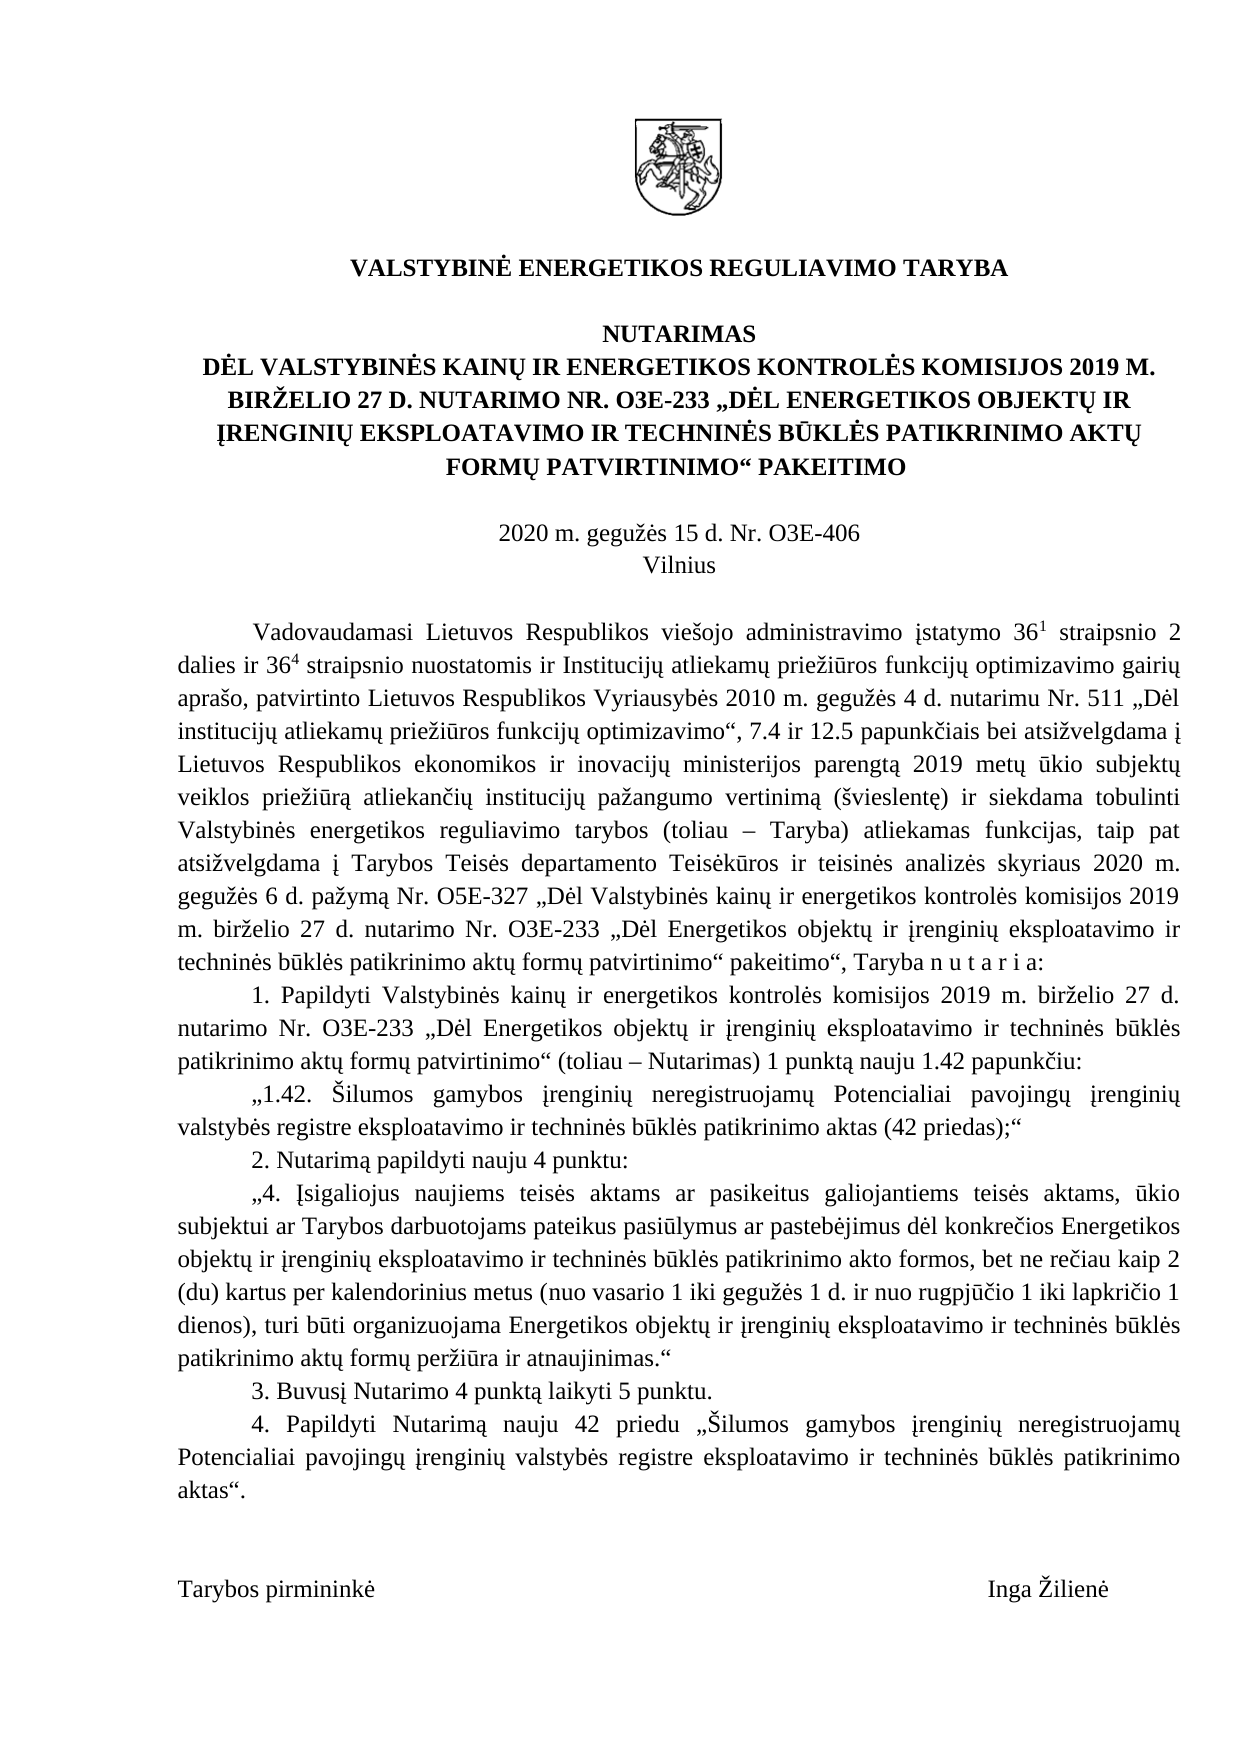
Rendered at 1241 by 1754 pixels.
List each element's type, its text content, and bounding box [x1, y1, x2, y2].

text 1. Papildyti Valstybinės kainų ir energetikos kontrolės komisijos 2019 m. birželio 27 d. nutarimo Nr. O3E-233 „Dėl Energetikos objektų ir įrenginių eksploatavimo ir techninės būklės patikrinimo aktų formų patvirtinimo“ (toliau – Nutarimas) 1 punktą nauju 1.42 papunkčiu: [177, 980, 1181, 1075]
text Vadovaudamasi Lietuvos Respublikos viešojo administravimo įstatymo 361 straipsnio 2 dalies ir 364 straipsnio nuostatomis ir Institucijų atliekamų priežiūros funkcijų optimizavimo gairių aprašo, patvirtinto Lietuvos Respublikos Vyriausybės 2010 m. gegužės 4 d. nutarimu Nr. 511 „Dėl institucijų atliekamų priežiūros funkcijų optimizavimo“, 7.4 ir 12.5 papunkčiais bei atsižvelgdama į Lietuvos Respublikos ekonomikos ir inovacijų ministerijos parengtą 2019 metų ūkio subjektų veiklos priežiūrą atliekančių institucijų pažangumo vertinimą (švieslentę) ir siekdama tobulinti Valstybinės energetikos reguliavimo tarybos (toliau – Taryba) atliekamas funkcijas, taip pat atsižvelgdama į Tarybos Teisės departamento Teisėkūros ir teisinės analizės skyriaus 2020 m. gegužės 6 d. pažymą Nr. O5E-327 „Dėl Valstybinės kainų ir energetikos kontrolės komisijos 2019 m. birželio 27 d. nutarimo Nr. O3E-233 „Dėl Energetikos objektų ir įrenginių eksploatavimo ir techninės būklės patikrinimo aktų formų patvirtinimo“ pakeitimo“, Taryba n u t a r i a: [177, 617, 1181, 976]
text 2020 m. gegužės 15 d. Nr. O3E-406 [177, 518, 1181, 546]
text 3. Buvusį Nutarimo 4 punktą laikyti 5 punktu. [177, 1376, 1181, 1405]
text „1.42. Šilumos gamybos įrenginių neregistruojamų Potencialiai pavojingų įrenginių valstybės registre eksploatavimo ir techninės būklės patikrinimo aktas (42 priedas);“ [177, 1079, 1181, 1141]
text „4. Įsigaliojus naujiems teisės aktams ar pasikeitus galiojantiems teisės aktams, ūkio subjektui ar Tarybos darbuotojams pateikus pasiūlymus ar pastebėjimus dėl konkrečios Energetikos objektų ir įrenginių eksploatavimo ir techninės būklės patikrinimo akto formos, bet ne rečiau kaip 2 (du) kartus per kalendorinius metus (nuo vasario 1 iki gegužės 1 d. ir nuo rugpjūčio 1 iki lapkričio 1 dienos), turi būti organizuojama Energetikos objektų ir įrenginių eksploatavimo ir techninės būklės patikrinimo aktų formų peržiūra ir atnaujinimas.“ [177, 1178, 1181, 1372]
text Vilnius [177, 551, 1181, 579]
text 2. Nutarimą papildyti nauju 4 punktu: [177, 1145, 1181, 1174]
text Tarybos pirmininkė Inga Žilienė [177, 1574, 1181, 1603]
text VALSTYBINĖ ENERGETIKOS REGULIAVIMO TARYBA [177, 253, 1181, 282]
text NUTARIMAS [177, 319, 1181, 348]
text DĖL VALSTYBINĖS KAINŲ IR ENERGETIKOS KONTROLĖS KOMISIJOS 2019 M. BIRŽELIO 27 D. NUTARIMO NR. O3E-233 „DĖL ENERGETIKOS OBJEKTŲ IR ĮRENGINIŲ EKSPLOATAVIMO IR TECHNINĖS BŪKLĖS PATIKRINIMO AKTŲ FORMŲ PATVIRTINIMO“ PAKEITIMO [177, 352, 1181, 480]
text 4. Papildyti Nutarimą nauju 42 priedu „Šilumos gamybos įrenginių neregistruojamų Potencialiai pavojingų įrenginių valstybės registre eksploatavimo ir techninės būklės patikrinimo aktas“. [177, 1409, 1181, 1504]
